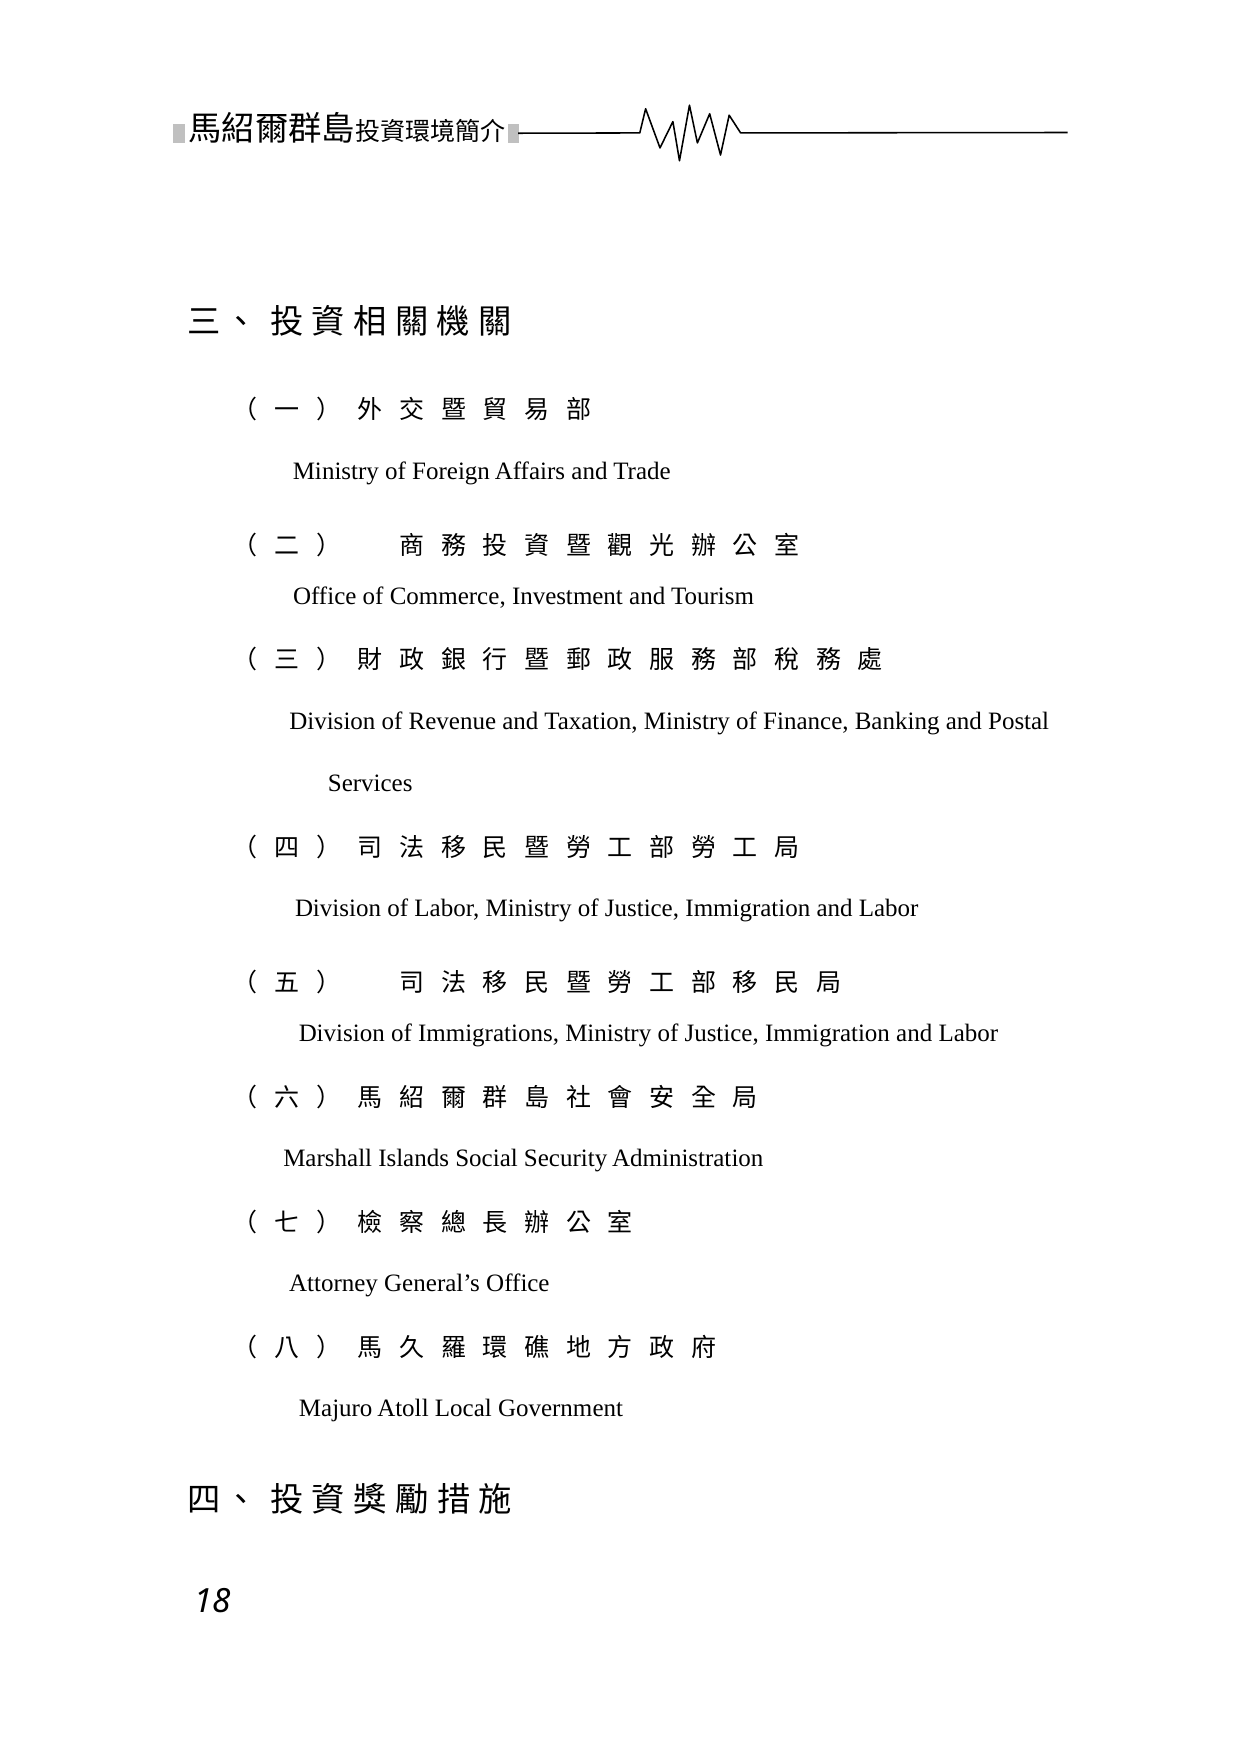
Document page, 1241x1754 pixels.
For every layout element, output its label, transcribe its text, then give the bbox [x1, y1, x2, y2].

text （七）檢察總長辦公室 [207, 1179, 1058, 1241]
text 四、投資獎勵措施 [183, 1456, 1058, 1518]
text Ministry of Foreign Affairs and Trade [207, 429, 1058, 491]
text Division of Immigrations, Ministry of Justice, Immigration and Labor [207, 991, 1058, 1054]
text 三、投資相關機關 [183, 277, 1058, 339]
text （四）司法移民暨勞工部勞工局 [207, 804, 1058, 866]
text Office of Commerce, Investment and Tourism [207, 554, 1058, 616]
text Division of Revenue and Taxation, Ministry of Finance, Banking and Postal Services [207, 679, 1058, 804]
text （五） 司法移民暨勞工部移民局 [207, 929, 1058, 991]
text Division of Labor, Ministry of Justice, Immigration and Labor [207, 866, 1058, 929]
text （二） 商務投資暨觀光辦公室 [207, 491, 1058, 554]
text （一）外交暨貿易部 [207, 366, 1058, 429]
text Majuro Atoll Local Government [207, 1366, 1058, 1429]
text （八）馬久羅環礁地方政府 [207, 1304, 1058, 1366]
text Attorney General’s Office [207, 1241, 1058, 1304]
text Marshall Islands Social Security Administration [207, 1116, 1058, 1179]
text （三）財政銀行暨郵政服務部稅務處 [207, 616, 1058, 679]
text （六）馬紹爾群島社會安全局 [207, 1054, 1058, 1116]
